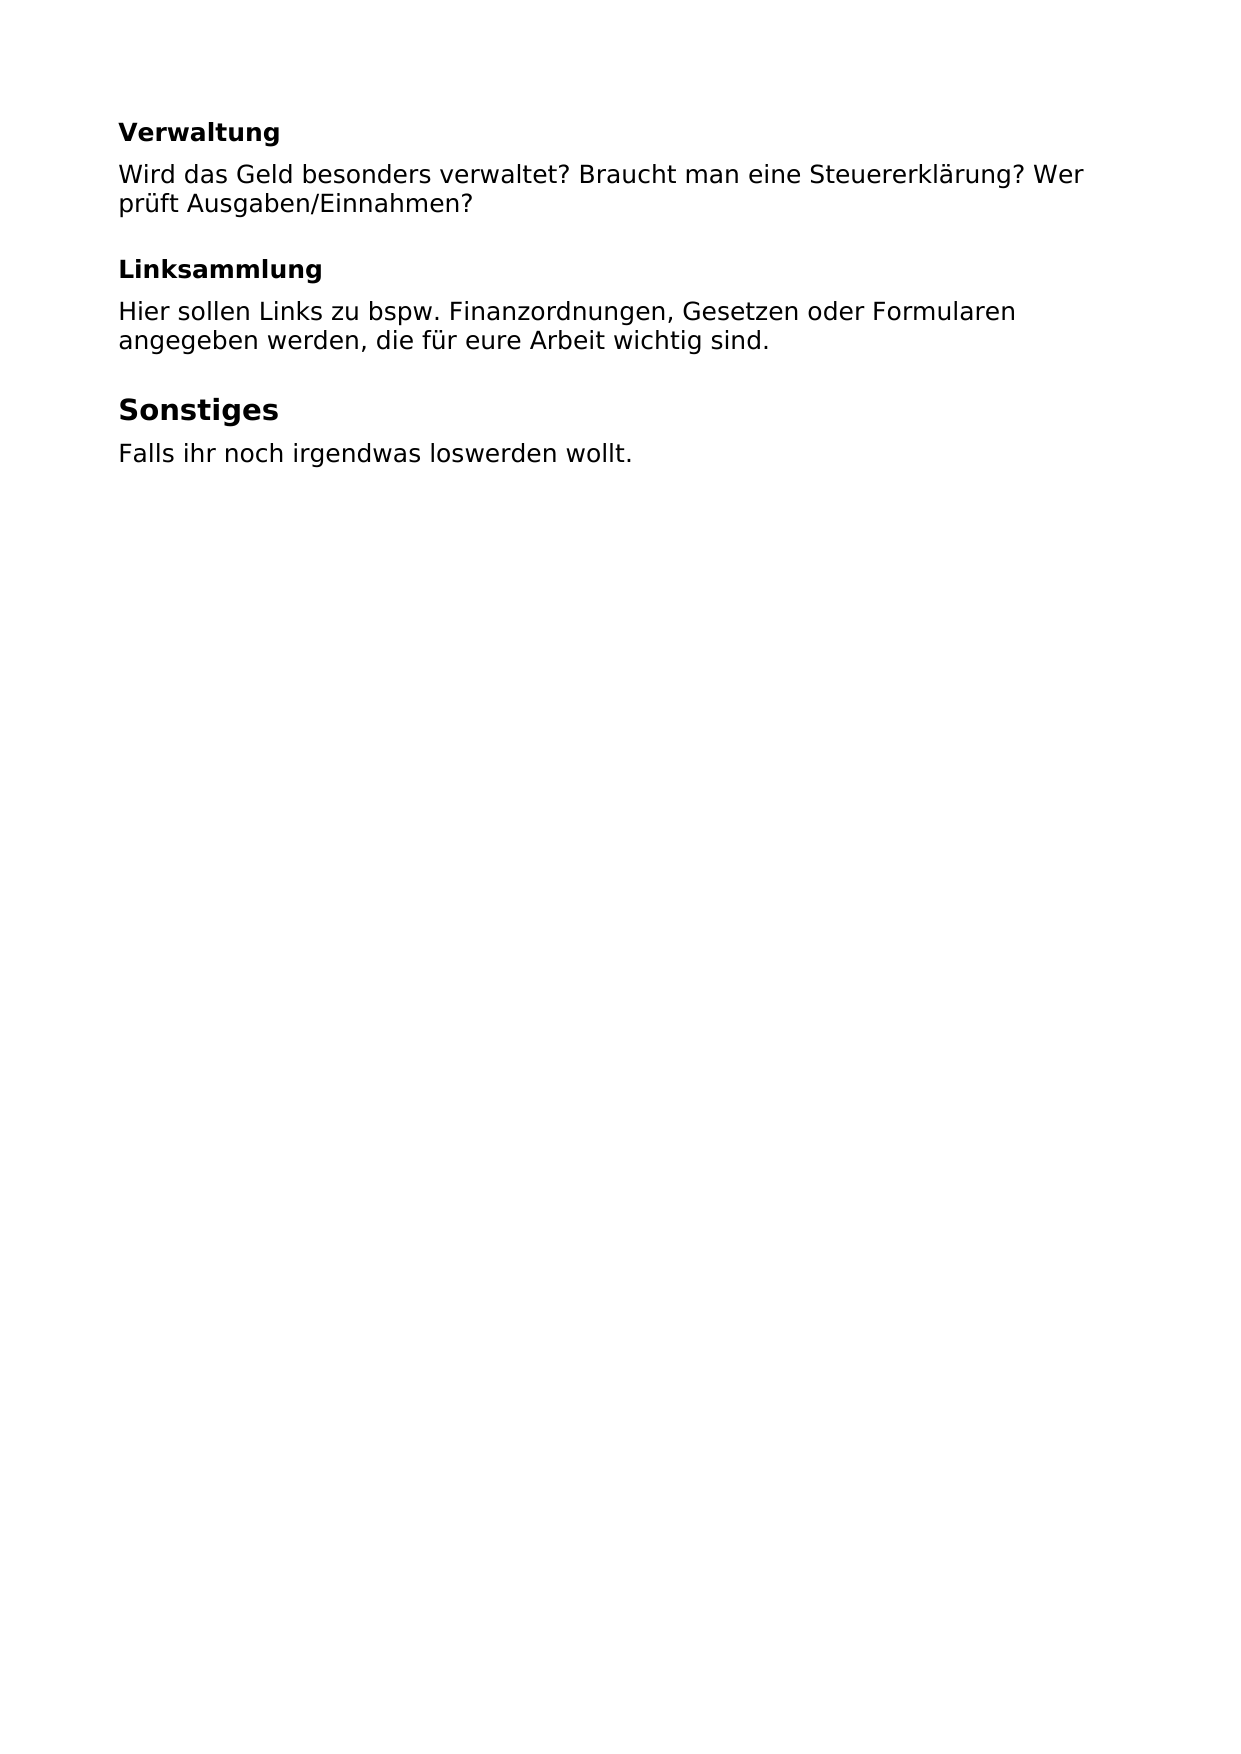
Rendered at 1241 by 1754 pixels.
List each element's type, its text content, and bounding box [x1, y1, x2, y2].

subtitle Sonstiges [118, 393, 1122, 427]
subtitle Verwaltung [118, 118, 1122, 147]
text Wird das Geld besonders verwaltet? Braucht man eine Steuererklärung? Wer prüft Ausgaben/Einnahmen? [118, 160, 1122, 218]
text Falls ihr noch irgendwas loswerden wollt. [118, 439, 1122, 469]
subtitle Linksammlung [118, 256, 1122, 285]
text Hier sollen Links zu bspw. Finanzordnungen, Gesetzen oder Formularen angegeben werden, die für eure Arbeit wichtig sind. [118, 297, 1122, 356]
